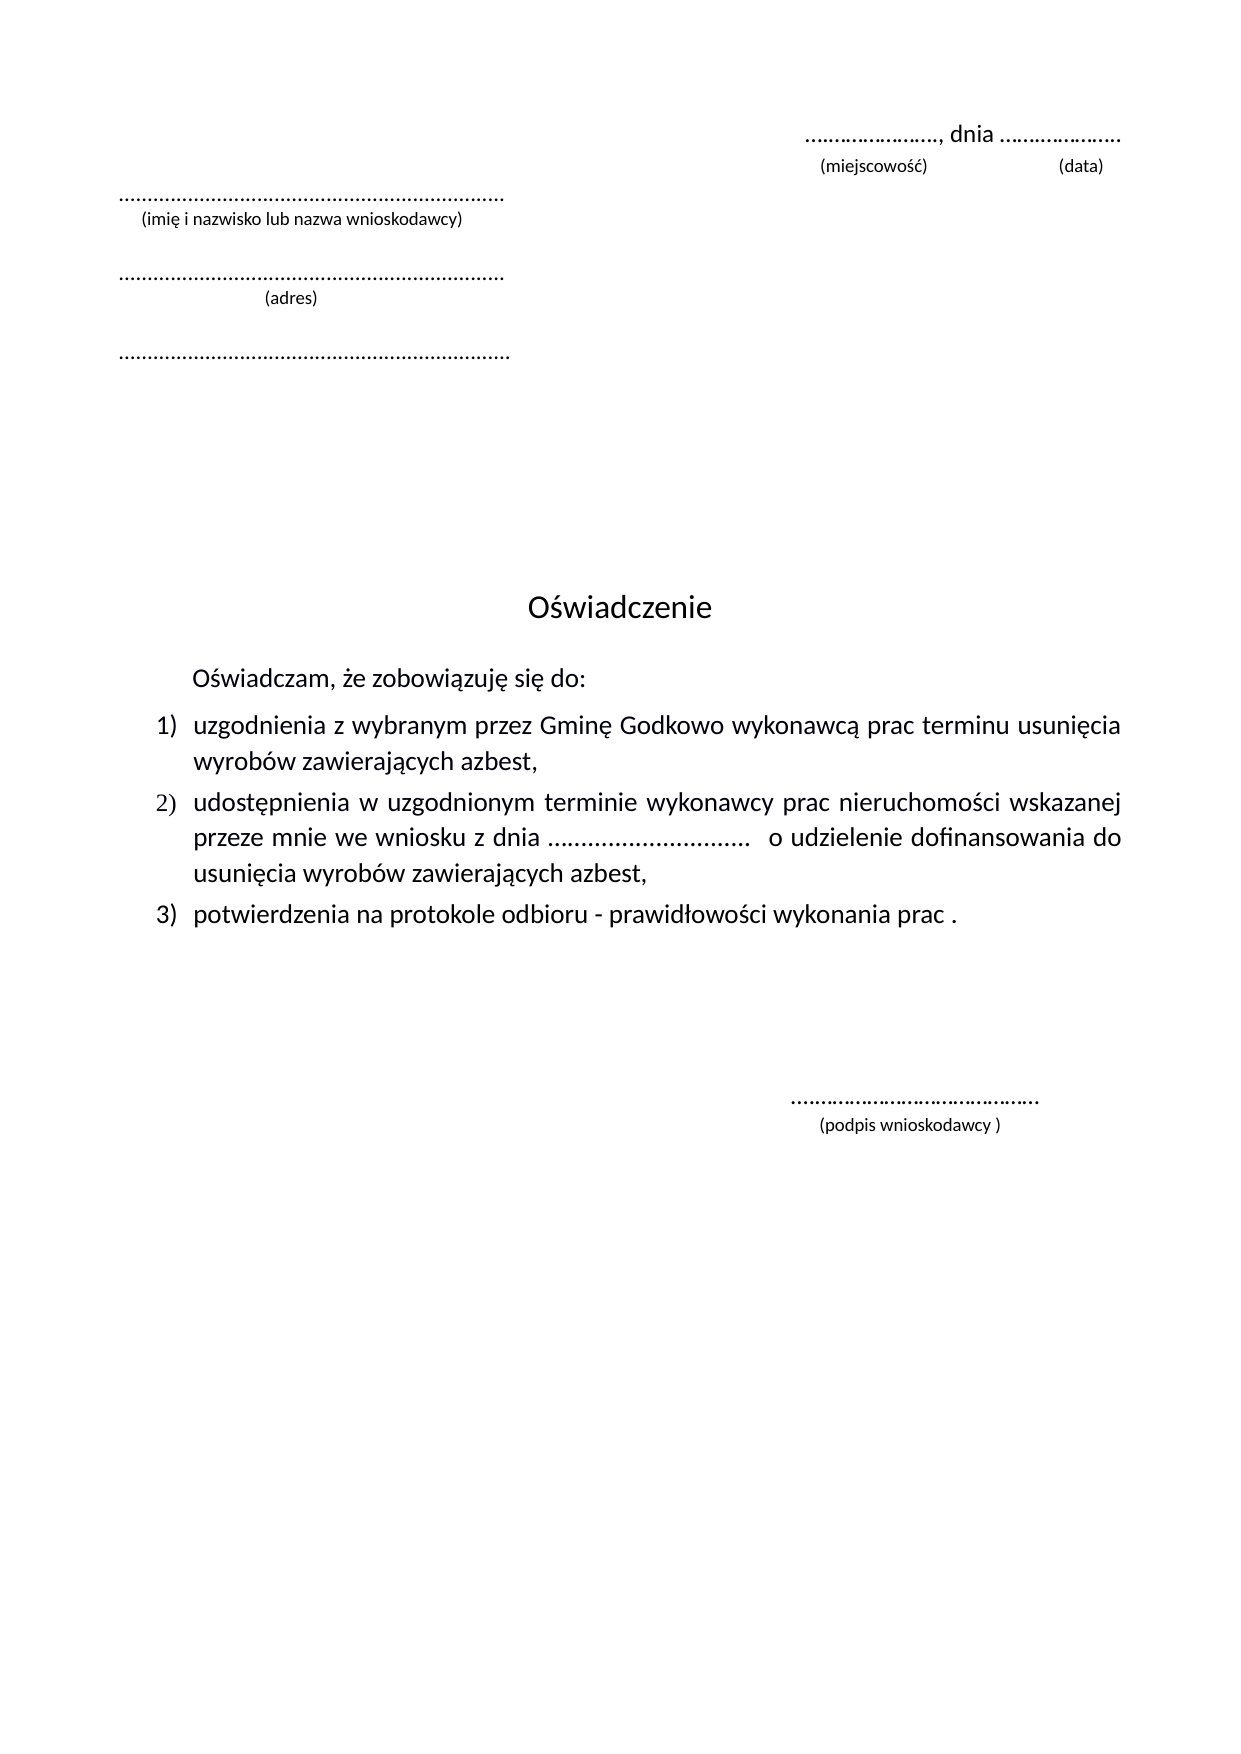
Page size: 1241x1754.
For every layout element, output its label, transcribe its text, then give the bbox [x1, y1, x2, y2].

list potwierdzenia na protokole odbioru - prawidłowości wykonania prac . [156, 895, 1122, 931]
text ................................................................... [118, 258, 1122, 286]
text .................................................................... [118, 337, 1122, 365]
text ....………………………………… [118, 1080, 1039, 1111]
text ….………………., dnia …….………….. [118, 118, 1122, 149]
text Oświadczenie [118, 586, 1122, 627]
list udostępnienia w uzgodnionym terminie wykonawcy prac nieruchomości wskazanej przeze mnie we wniosku z dnia …........................... o udzielenie dofinansowania do usunięcia wyrobów zawierających azbest, [156, 783, 1122, 889]
text Oświadczam, że zobowiązuję się do: [118, 659, 1122, 694]
text (podpis wnioskodawcy ) [118, 1111, 1122, 1136]
text ................................................................... [118, 179, 1122, 207]
text (miejscowość) (data) [118, 149, 1122, 179]
text (adres) [118, 286, 1122, 309]
text (imię i nazwisko lub nazwa wnioskodawcy) [118, 207, 1122, 230]
list uzgodnienia z wybranym przez Gminę Godkowo wykonawcą prac terminu usunięcia wyrobów zawierających azbest, [156, 706, 1122, 777]
